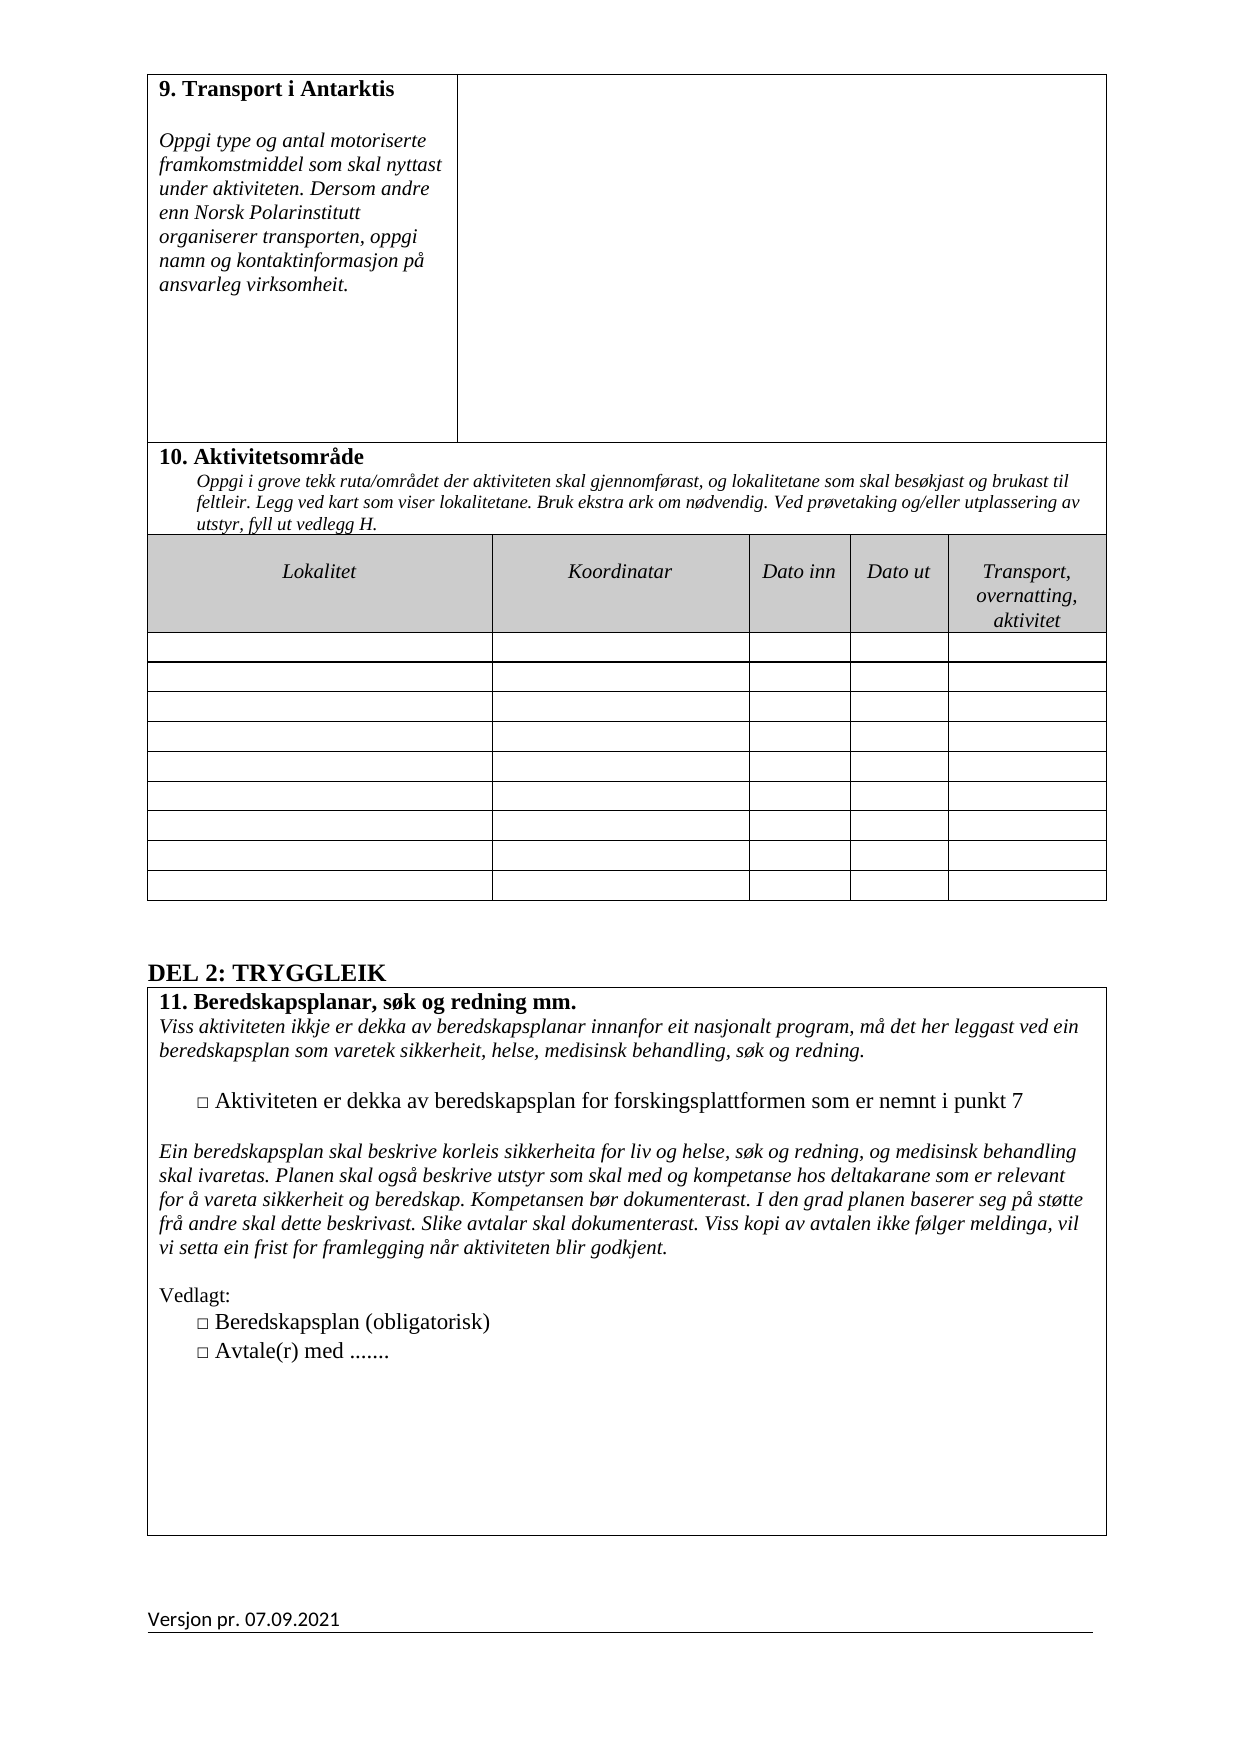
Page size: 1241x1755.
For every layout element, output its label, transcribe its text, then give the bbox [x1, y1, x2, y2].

table_cell [493, 633, 749, 661]
table_cell [750, 722, 850, 751]
table_header 11. Beredskapsplanar, søk og redning mm. Viss aktiviteten ikkje er dekka av beredskapsplanar innanfor eit nasjonalt program, må det her leggast ved ein beredskapsplan som varetek sikkerheit, helse, medisinsk behandling, søk og redning. ☐ Aktiviteten er dekka av beredskapsplan for forskingsplattformen som er nemnt i punkt 7 Ein beredskapsplan skal beskrive korleis sikkerheita for liv og helse, søk og redning, og medisinsk behandling skal ivaretas. Planen skal også beskrive utstyr som skal med og kompetanse hos deltakarane som er relevant for å vareta sikkerheit og beredskap. Kompetansen bør dokumenterast. I den grad planen baserer seg på støtte frå andre skal dette beskrivast. Slike avtalar skal dokumenterast. Viss kopi av avtalen ikke følger meldinga, vil vi setta ein frist for framlegging når aktiviteten blir godkjent. Vedlagt: ☐ Beredskapsplan (obligatorisk) ☐ Avtale(r) med ....... [148, 988, 1106, 1535]
table_cell [148, 871, 492, 900]
table_cell [493, 752, 749, 781]
table_cell Dato ut [851, 535, 948, 632]
table_cell [148, 633, 492, 661]
table_cell Dato inn [750, 535, 850, 632]
table_cell [750, 841, 850, 870]
table_cell [851, 722, 948, 751]
table_cell Lokalitet [148, 535, 492, 632]
table_cell [949, 752, 1106, 781]
table_cell [148, 692, 492, 721]
table_cell [148, 722, 492, 751]
table_cell Koordinatar [493, 535, 749, 632]
table_cell [750, 782, 850, 810]
table_cell [750, 871, 850, 900]
table_cell [949, 633, 1106, 661]
table_cell [949, 871, 1106, 900]
table_cell [750, 752, 850, 781]
table_cell [148, 841, 492, 870]
table_cell [750, 811, 850, 840]
table_cell [148, 782, 492, 810]
table_cell 10. Aktivitetsområde Oppgi i grove tekk ruta/området der aktiviteten skal gjennomførast, og lokalitetane som skal besøkjast og brukast til feltleir. Legg ved kart som viser lokalitetane. Bruk ekstra ark om nødvendig. Ved prøvetaking og/eller utplassering av utstyr, fyll ut vedlegg H. [148, 443, 1106, 534]
table_cell [493, 692, 749, 721]
table_cell [750, 633, 850, 661]
text DEL 2: TRYGGLEIK [148, 929, 1093, 987]
table_cell [458, 75, 1106, 442]
table_cell [148, 663, 492, 691]
table_cell [148, 752, 492, 781]
table_cell [851, 811, 948, 840]
table_cell [493, 811, 749, 840]
table_cell 9. Transport i Antarktis Oppgi type og antal motoriserte framkomstmiddel som skal nyttast under aktiviteten. Dersom andre enn Norsk Polarinstitutt organiserer transporten, oppgi namn og kontaktinformasjon på ansvarleg virksomheit. [148, 75, 457, 442]
table_cell [493, 722, 749, 751]
table_cell [148, 811, 492, 840]
table_cell [949, 722, 1106, 751]
table_cell [949, 692, 1106, 721]
table_cell Transport, overnatting, aktivitet [949, 535, 1106, 632]
table_cell [949, 782, 1106, 810]
table_cell [949, 841, 1106, 870]
table_cell [851, 782, 948, 810]
table_cell [493, 663, 749, 691]
table_cell [851, 692, 948, 721]
table_cell [851, 663, 948, 691]
table_cell [493, 871, 749, 900]
table_cell [851, 752, 948, 781]
table_cell [949, 811, 1106, 840]
table_cell [851, 633, 948, 661]
table_cell [949, 663, 1106, 691]
table_cell [493, 782, 749, 810]
table_cell [750, 663, 850, 691]
table_cell [851, 841, 948, 870]
table_cell [493, 841, 749, 870]
table_cell [750, 692, 850, 721]
table_cell [851, 871, 948, 900]
